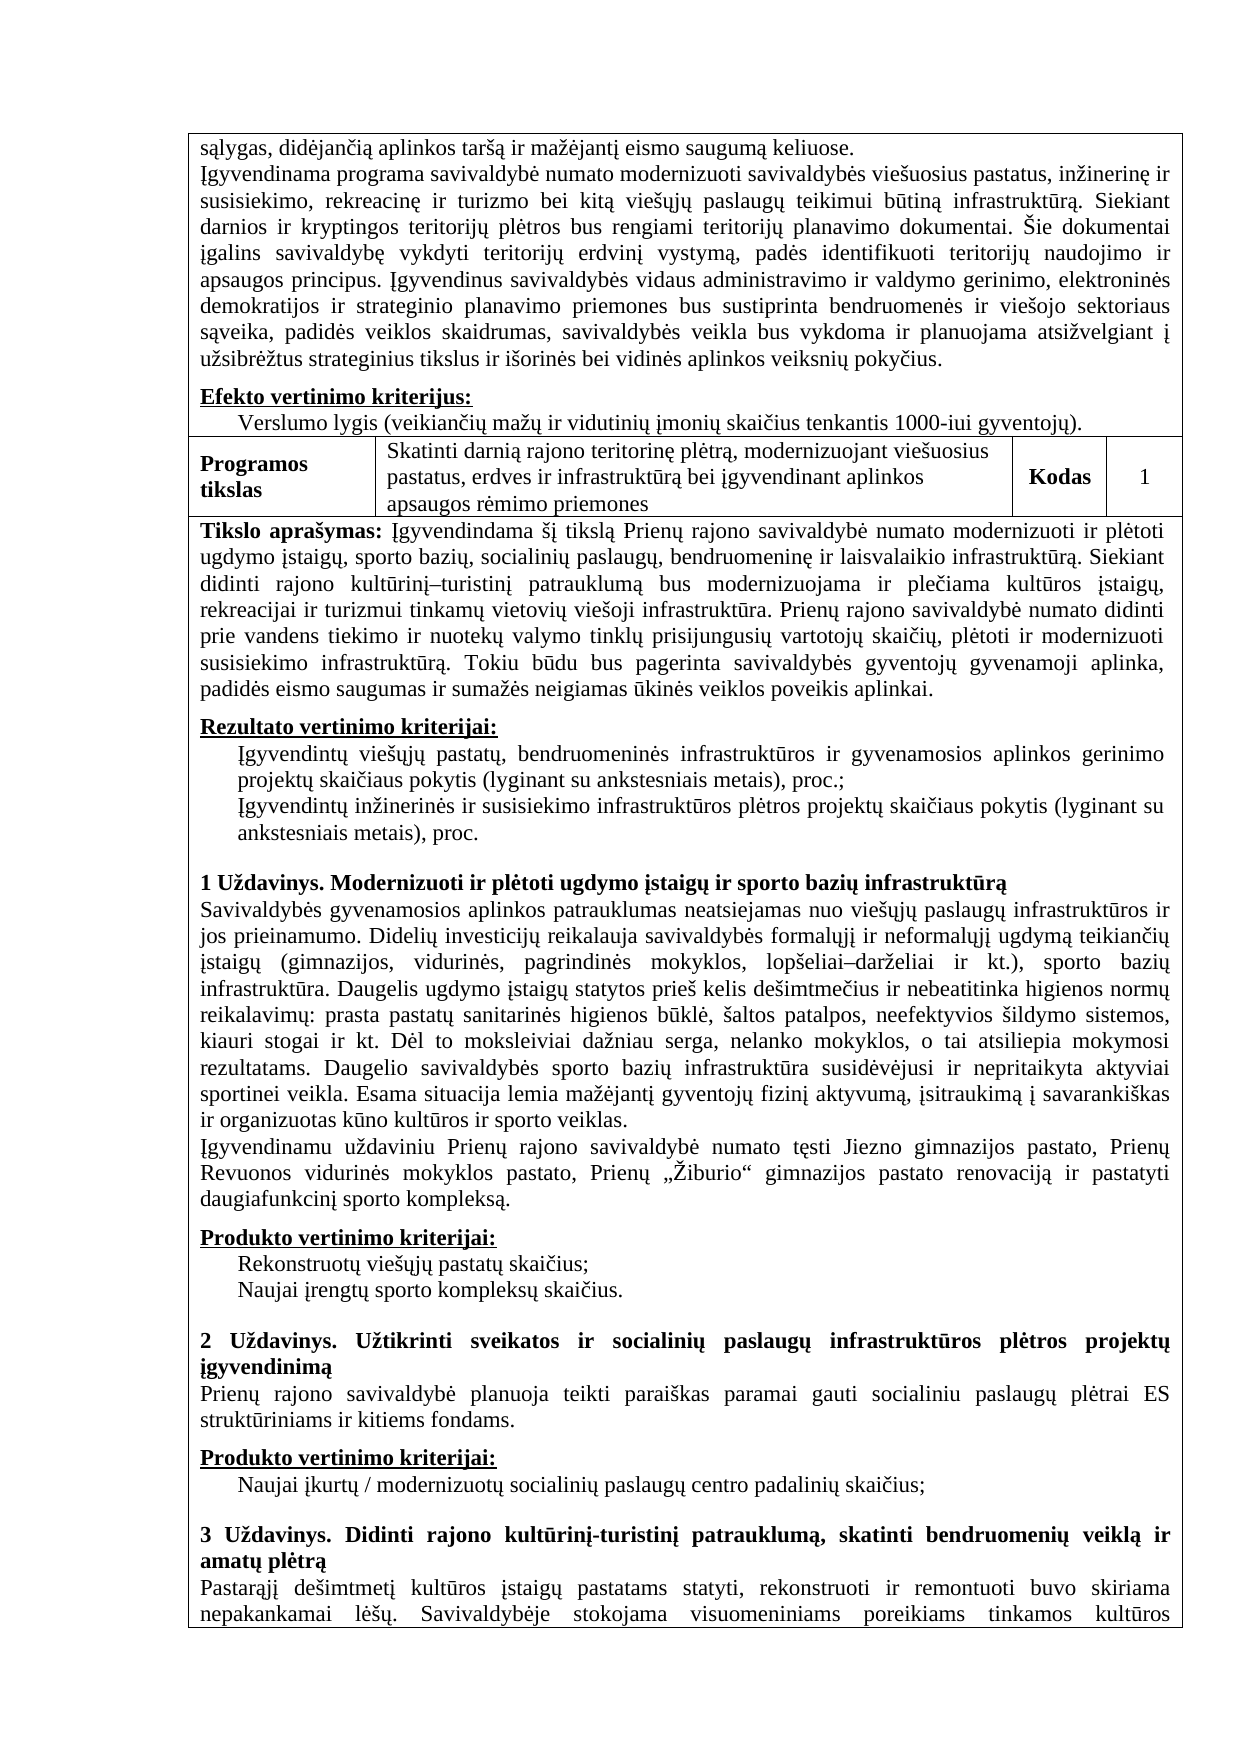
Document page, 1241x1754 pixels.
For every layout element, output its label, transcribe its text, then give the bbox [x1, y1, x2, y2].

table_cell Kodas [1013, 437, 1106, 516]
table_cell Tikslo aprašymas: Įgyvendindama šį tikslą Prienų rajono savivaldybė numato modernizuoti ir plėtoti ugdymo įstaigų, sporto bazių, socialinių paslaugų, bendruomeninę ir laisvalaikio infrastruktūrą. Siekiant didinti rajono kultūrinį–turistinį patrauklumą bus modernizuojama ir plečiama kultūros įstaigų, rekreacijai ir turizmui tinkamų vietovių viešoji infrastruktūra. Prienų rajono savivaldybė numato didinti prie vandens tiekimo ir nuotekų valymo tinklų prisijungusių vartotojų skaičių, plėtoti ir modernizuoti susisiekimo infrastruktūrą. Tokiu būdu bus pagerinta savivaldybės gyventojų gyvenamoji aplinka, padidės eismo saugumas ir sumažės neigiamas ūkinės veiklos poveikis aplinkai. Rezultato vertinimo kriterijai:  Įgyvendintų viešųjų pastatų, bendruomeninės infrastruktūros ir gyvenamosios aplinkos gerinimo projektų skaičiaus pokytis (lyginant su ankstesniais metais), proc.;  Įgyvendintų inžinerinės ir susisiekimo infrastruktūros plėtros projektų skaičiaus pokytis (lyginant su ankstesniais metais), proc. 1 Uždavinys. Modernizuoti ir plėtoti ugdymo įstaigų ir sporto bazių infrastruktūrą Savivaldybės gyvenamosios aplinkos patrauklumas neatsiejamas nuo viešųjų paslaugų infrastruktūros ir jos prieinamumo. Didelių investicijų reikalauja savivaldybės formalųjį ir neformalųjį ugdymą teikiančių įstaigų (gimnazijos, vidurinės, pagrindinės mokyklos, lopšeliai–darželiai ir kt.), sporto bazių infrastruktūra. Daugelis ugdymo įstaigų statytos prieš kelis dešimtmečius ir nebeatitinka higienos normų reikalavimų: prasta pastatų sanitarinės higienos būklė, šaltos patalpos, neefektyvios šildymo sistemos, kiauri stogai ir kt. Dėl to moksleiviai dažniau serga, nelanko mokyklos, o tai atsiliepia mokymosi rezultatams. Daugelio savivaldybės sporto bazių infrastruktūra susidėvėjusi ir nepritaikyta aktyviai sportinei veikla. Esama situacija lemia mažėjantį gyventojų fizinį aktyvumą, įsitraukimą į savarankiškas ir organizuotas kūno kultūros ir sporto veiklas. Įgyvendinamu uždaviniu Prienų rajono savivaldybė numato tęsti Jiezno gimnazijos pastato, Prienų Revuonos vidurinės mokyklos pastato, Prienų „Žiburio“ gimnazijos pastato renovaciją ir pastatyti daugiafunkcinį sporto kompleksą. Produkto vertinimo kriterijai:  Rekonstruotų viešųjų pastatų skaičius;  Naujai įrengtų sporto kompleksų skaičius. 2 Uždavinys. Užtikrinti sveikatos ir socialinių paslaugų infrastruktūros plėtros projektų įgyvendinimą Prienų rajono savivaldybė planuoja teikti paraiškas paramai gauti socialiniu paslaugų plėtrai ES struktūriniams ir kitiems fondams. Produkto vertinimo kriterijai:  Naujai įkurtų / modernizuotų socialinių paslaugų centro padalinių skaičius; 3 Uždavinys. Didinti rajono kultūrinį-turistinį patrauklumą, skatinti bendruomenių veiklą ir amatų plėtrą Pastarąjį dešimtmetį kultūros įstaigų pastatams statyti, rekonstruoti ir remontuoti buvo skiriama nepakankamai lėšų. Savivaldybėje stokojama visuomeniniams poreikiams tinkamos kultūros [189, 517, 1182, 1627]
table_header sąlygas, didėjančią aplinkos taršą ir mažėjantį eismo saugumą keliuose. Įgyvendinama programa savivaldybė numato modernizuoti savivaldybės viešuosius pastatus, inžinerinę ir susisiekimo, rekreacinę ir turizmo bei kitą viešųjų paslaugų teikimui būtiną infrastruktūrą. Siekiant darnios ir kryptingos teritorijų plėtros bus rengiami teritorijų planavimo dokumentai. Šie dokumentai įgalins savivaldybę vykdyti teritorijų erdvinį vystymą, padės identifikuoti teritorijų naudojimo ir apsaugos principus. Įgyvendinus savivaldybės vidaus administravimo ir valdymo gerinimo, elektroninės demokratijos ir strateginio planavimo priemones bus sustiprinta bendruomenės ir viešojo sektoriaus sąveika, padidės veiklos skaidrumas, savivaldybės veikla bus vykdoma ir planuojama atsižvelgiant į užsibrėžtus strateginius tikslus ir išorinės bei vidinės aplinkos veiksnių pokyčius. Efekto vertinimo kriterijus:  Verslumo lygis (veikiančių mažų ir vidutinių įmonių skaičius tenkantis 1000-iui gyventojų). [189, 134, 1182, 436]
table_cell Skatinti darnią rajono teritorinę plėtrą, modernizuojant viešuosius pastatus, erdves ir infrastruktūrą bei įgyvendinant aplinkos apsaugos rėmimo priemones [376, 437, 1012, 516]
table_cell Programos tikslas [189, 437, 375, 516]
table_cell 1 [1107, 437, 1182, 516]
